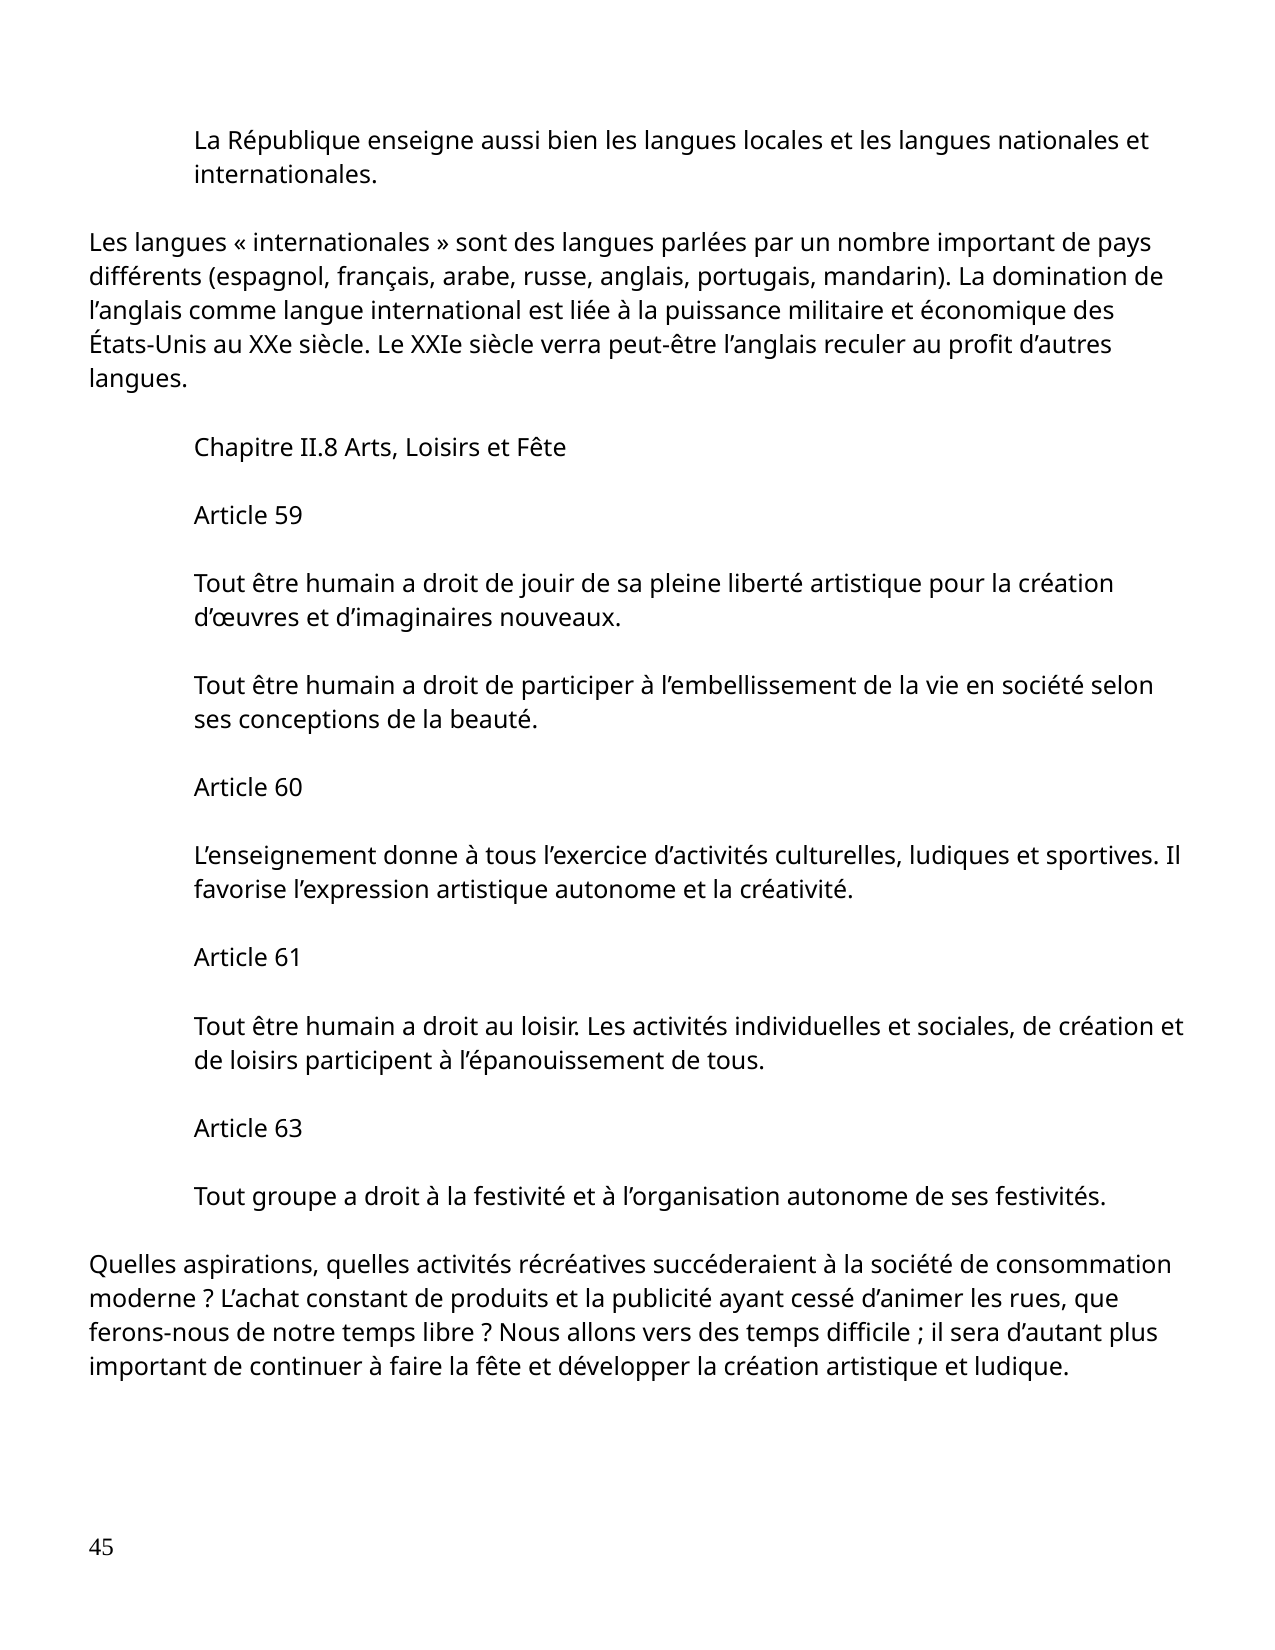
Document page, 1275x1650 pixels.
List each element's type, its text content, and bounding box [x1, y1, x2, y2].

text Chapitre II.8 Arts, Loisirs et Fête [193, 429, 1186, 463]
text Quelles aspirations, quelles activités récréatives succéderaient à la société de consommation moderne ? L’achat constant de produits et la publicité ayant cessé d’animer les rues, que ferons-nous de notre temps libre ? Nous allons vers des temps difficile ; il sera d’autant plus important de continuer à faire la fête et développer la création artistique et ludique. [88, 1247, 1186, 1383]
text Article 61 [193, 940, 1186, 974]
text Tout groupe a droit à la festivité et à l’organisation autonome de ses festivités. [193, 1178, 1186, 1213]
text La République enseigne aussi bien les langues locales et les langues nationales et internationales. [193, 123, 1186, 191]
text L’enseignement donne à tous l’exercice d’activités culturelles, ludiques et sportives. Il favorise l’expression artistique autonome et la créativité. [193, 838, 1186, 906]
text Article 60 [193, 770, 1186, 804]
text Les langues « internationales » sont des langues parlées par un nombre important de pays différents (espagnol, français, arabe, russe, anglais, portugais, mandarin). La domination de l’anglais comme langue international est liée à la puissance militaire et économique des États-Unis au XXe siècle. Le XXIe siècle verra peut-être l’anglais reculer au profit d’autres langues. [88, 225, 1186, 395]
text Tout être humain a droit de participer à l’embellissement de la vie en société selon ses conceptions de la beauté. [193, 668, 1186, 736]
text Tout être humain a droit au loisir. Les activités individuelles et sociales, de création et de loisirs participent à l’épanouissement de tous. [193, 1008, 1186, 1076]
text Article 59 [193, 497, 1186, 531]
text Article 63 [193, 1110, 1186, 1144]
text Tout être humain a droit de jouir de sa pleine liberté artistique pour la création d’œuvres et d’imaginaires nouveaux. [193, 565, 1186, 633]
